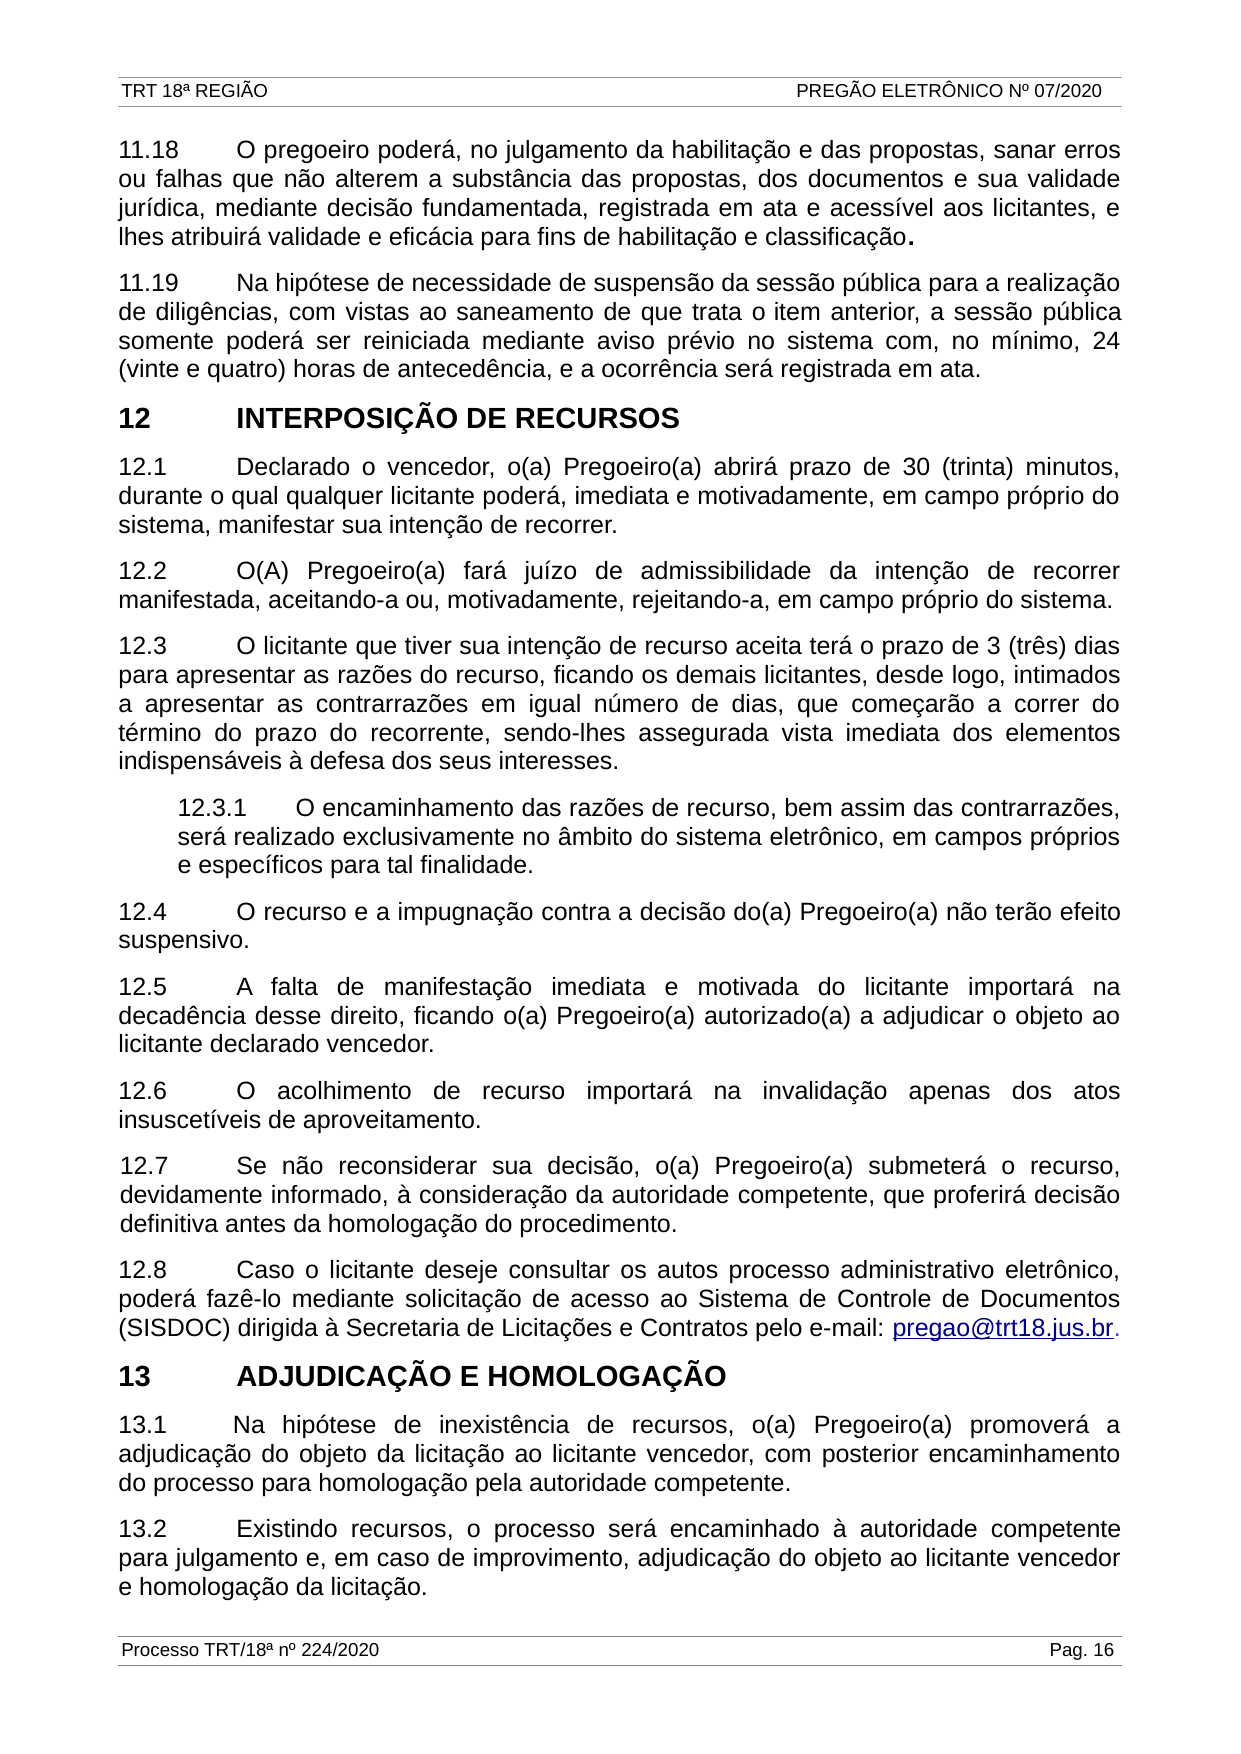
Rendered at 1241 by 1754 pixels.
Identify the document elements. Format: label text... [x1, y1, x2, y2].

text 12.2 O(A) Pregoeiro(a) fará juízo de admissibilidade da intenção de recorrer manifestada, aceitando-a ou, motivadamente, rejeitando-a, em campo próprio do sistema. [118, 556, 1122, 614]
text 12.7 Se não reconsiderar sua decisão, o(a) Pregoeiro(a) submeterá o recurso, devidamente informado, à consideração da autoridade competente, que proferirá decisão definitiva antes da homologação do procedimento. [119, 1151, 1122, 1237]
text 12.4 O recurso e a impugnação contra a decisão do(a) Pregoeiro(a) não terão efeito suspensivo. [118, 897, 1122, 954]
text 12.3 O licitante que tiver sua intenção de recurso aceita terá o prazo de 3 (três) dias para apresentar as razões do recurso, ficando os demais licitantes, desde logo, intimados a apresentar as contrarrazões em igual número de dias, que começarão a correr do término do prazo do recorrente, sendo-lhes assegurada vista imediata dos elementos indispensáveis à defesa dos seus interesses. [118, 631, 1122, 775]
text 13.2 Existindo recursos, o processo será encaminhado à autoridade competente para julgamento e, em caso de improvimento, adjudicação do objeto ao licitante vencedor e homologação da licitação. [118, 1514, 1122, 1601]
text 12 INTERPOSIÇÃO DE RECURSOS [118, 401, 1122, 434]
text 12.5 A falta de manifestação imediata e motivada do licitante importará na decadência desse direito, ficando o(a) Pregoeiro(a) autorizado(a) a adjudicar o objeto ao licitante declarado vencedor. [118, 972, 1122, 1058]
text 11.19 Na hipótese de necessidade de suspensão da sessão pública para a realização de diligências, com vistas ao saneamento de que trata o item anterior, a sessão pública somente poderá ser reiniciada mediante aviso prévio no sistema com, no mínimo, 24 (vinte e quatro) horas de antecedência, e a ocorrência será registrada em ata. [118, 268, 1122, 383]
text 13.1 Na hipótese de inexistência de recursos, o(a) Pregoeiro(a) promoverá a adjudicação do objeto da licitação ao licitante vencedor, com posterior encaminhamento do processo para homologação pela autoridade competente. [118, 1410, 1122, 1497]
text 12.1 Declarado o vencedor, o(a) Pregoeiro(a) abrirá prazo de 30 (trinta) minutos, durante o qual qualquer licitante poderá, imediata e motivadamente, em campo próprio do sistema, manifestar sua intenção de recorrer. [118, 452, 1122, 538]
text 12.8 Caso o licitante deseje consultar os autos processo administrativo eletrônico, poderá fazê-lo mediante solicitação de acesso ao Sistema de Controle de Documentos (SISDOC) dirigida à Secretaria de Licitações e Contratos pelo e-mail: pregao@trt18.jus.br. [118, 1255, 1122, 1341]
text 12.3.1 O encaminhamento das razões de recurso, bem assim das contrarrazões, será realizado exclusivamente no âmbito do sistema eletrônico, em campos próprios e específicos para tal finalidade. [177, 793, 1122, 879]
text 12.6 O acolhimento de recurso importará na invalidação apenas dos atos insuscetíveis de aproveitamento. [118, 1076, 1122, 1133]
text 13 ADJUDICAÇÃO E HOMOLOGAÇÃO [118, 1359, 1122, 1393]
text 11.18 O pregoeiro poderá, no julgamento da habilitação e das propostas, sanar erros ou falhas que não alterem a substância das propostas, dos documentos e sua validade jurídica, mediante decisão fundamentada, registrada em ata e acessível aos licitantes, e lhes atribuirá validade e eficácia para fins de habilitação e classificação. [118, 136, 1122, 251]
